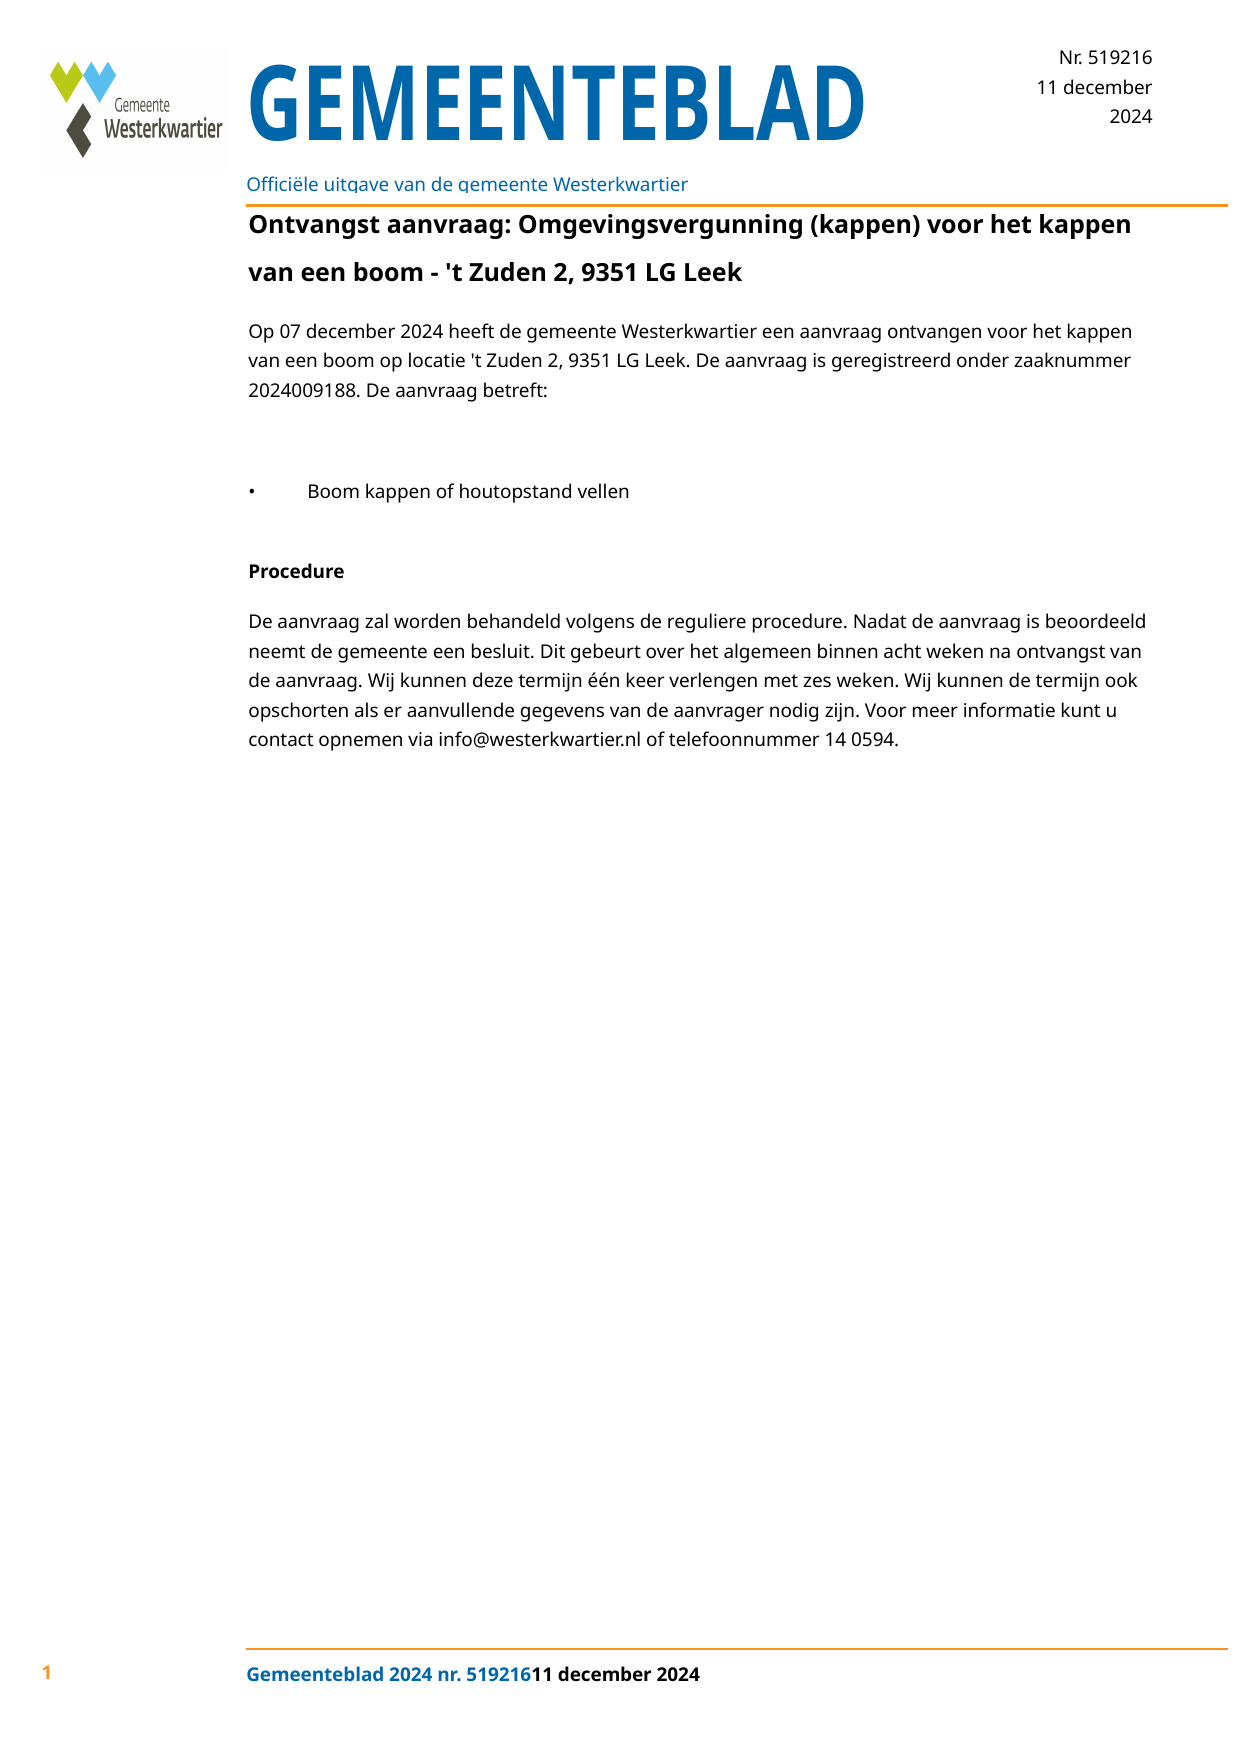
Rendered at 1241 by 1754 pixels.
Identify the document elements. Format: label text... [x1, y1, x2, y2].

text Op 07 december 2024 heeft de gemeente Westerkwartier een aanvraag ontvangen voor het kappen van een boom op locatie 't Zuden 2, 9351 LG Leek. De aanvraag is geregistreerd onder zaaknummer 2024009188. De aanvraag betreft: [248, 318, 1152, 403]
text De aanvraag zal worden behandeld volgens de reguliere procedure. Nadat de aanvraag is beoordeeld neemt de gemeente een besluit. Dit gebeurt over het algemeen binnen acht weken na ontvangst van de aanvraag. Wij kunnen deze termijn één keer verlengen met zes weken. Wij kunnen de termijn ook opschorten als er aanvullende gegevens van de aanvrager nodig zijn. Voor meer informatie kunt u contact opnemen via info@westerkwartier.nl of telefoonnummer 14 0594. [248, 608, 1152, 752]
text Procedure [248, 558, 1152, 584]
list Boom kappen of houtopstand vellen [248, 478, 1152, 504]
text Ontvangst aanvraag: Omgevingsvergunning (kappen) voor het kappen van een boom - 't Zuden 2, 9351 LG Leek [248, 207, 1152, 288]
picture [41, 47, 231, 172]
